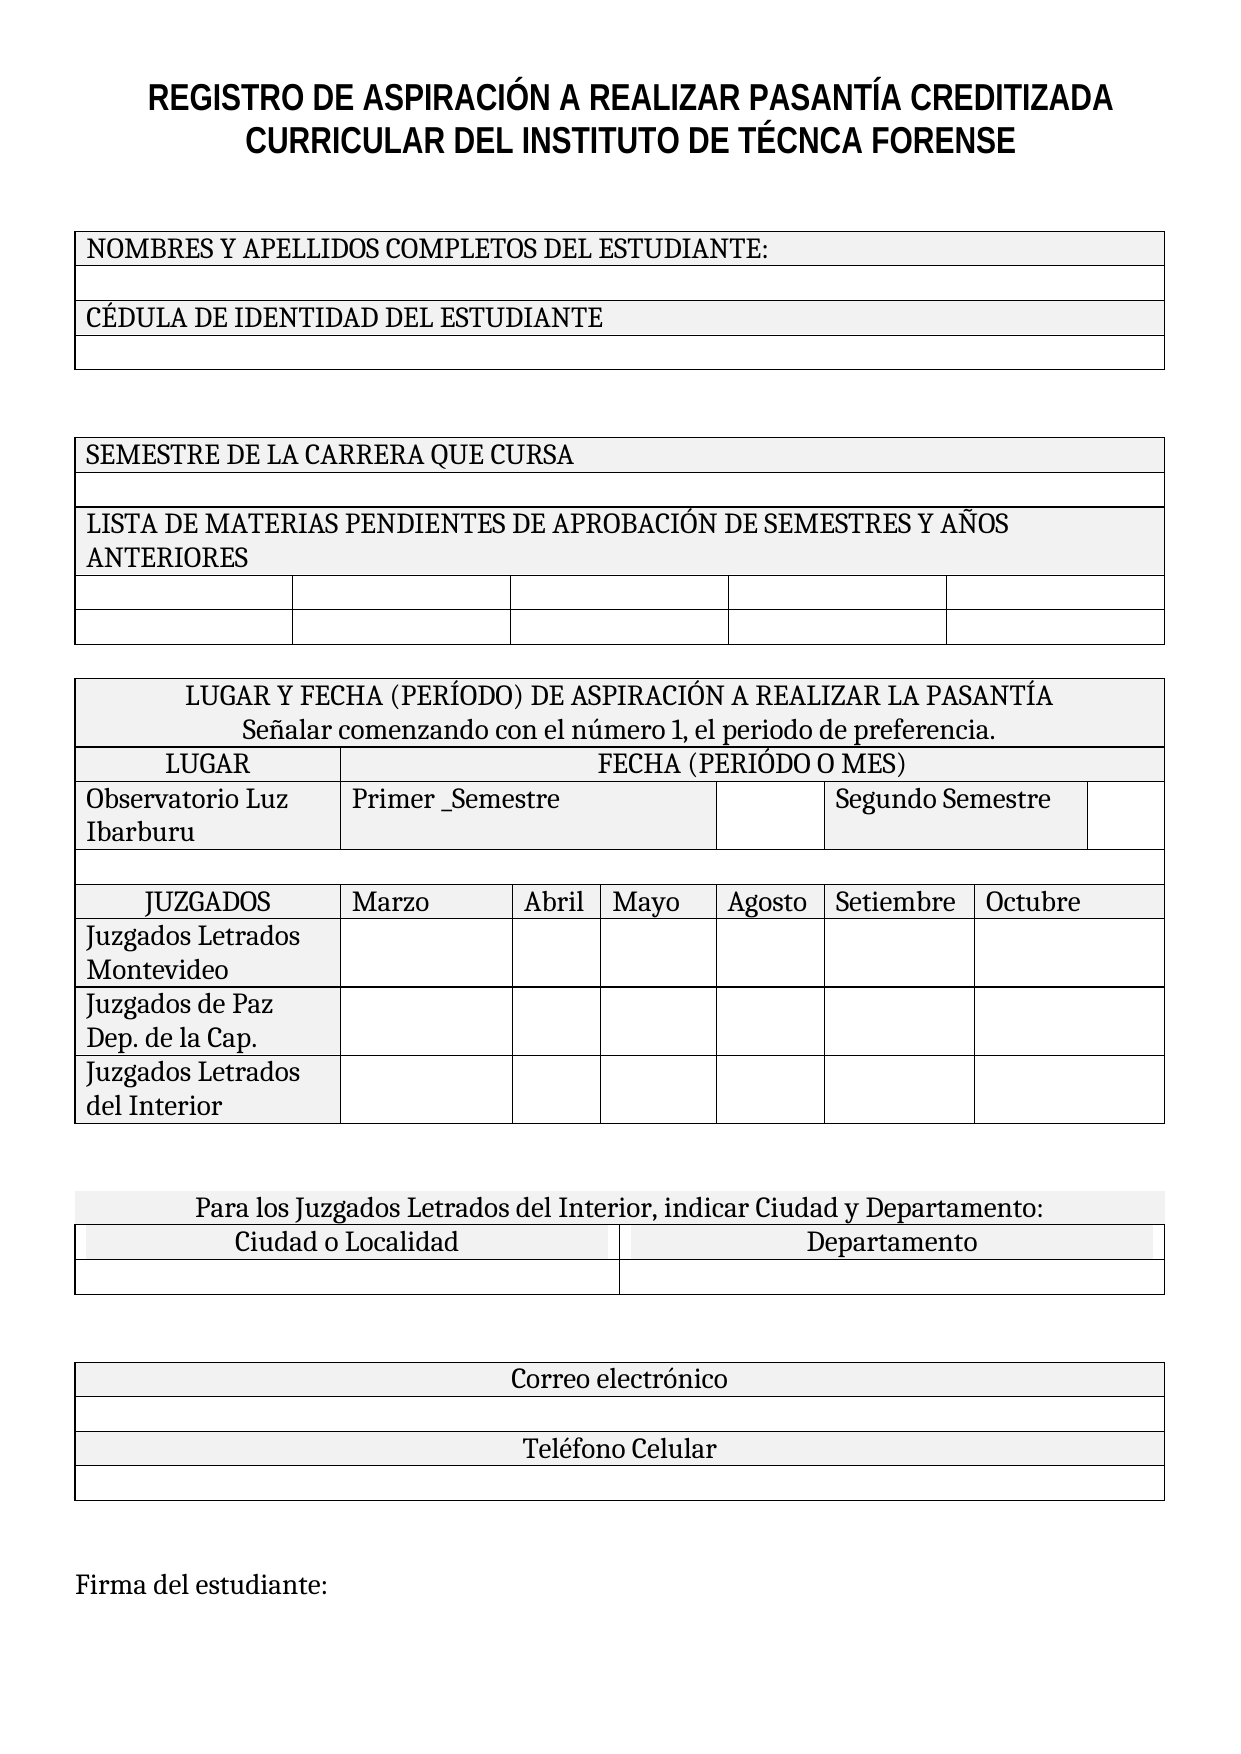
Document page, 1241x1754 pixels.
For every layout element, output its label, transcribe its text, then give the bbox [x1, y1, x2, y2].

table_cell [76, 610, 292, 644]
table_cell Observatorio Luz Ibarburu [76, 782, 340, 849]
table_cell [76, 1397, 1164, 1431]
table_cell [76, 1260, 619, 1293]
text Para los Juzgados Letrados del Interior, indicar Ciudad y Departamento: [75, 1191, 1165, 1224]
table_cell Octubre [975, 885, 1164, 918]
table_cell [293, 576, 510, 609]
table_cell FECHA (PERIÓDO O MES) [341, 748, 1164, 781]
table_header Departamento [620, 1225, 631, 1259]
table_cell [76, 336, 1164, 369]
table_cell [717, 782, 824, 849]
table_cell [513, 919, 600, 986]
table_cell [341, 919, 512, 986]
table_cell [717, 919, 824, 986]
table_header SEMESTRE DE LA CARRERA QUE CURSA [76, 438, 1164, 472]
table_cell [947, 576, 1164, 609]
table_cell Juzgados Letrados Montevideo [76, 919, 340, 986]
table_cell [717, 1056, 824, 1123]
text REGISTRO DE ASPIRACIÓN A REALIZAR PASANTÍA CREDITIZADA CURRICULAR DEL INSTITUTO DE TÉCNCA FORENSE [104, 75, 1157, 161]
table_cell [717, 988, 824, 1054]
table_cell [601, 1056, 716, 1123]
table_cell [76, 1466, 1164, 1500]
table_cell [975, 988, 1164, 1054]
table_cell [341, 1056, 512, 1123]
table_cell Mayo [601, 885, 716, 918]
table_cell [76, 473, 1164, 506]
table_cell [1088, 782, 1164, 849]
table_cell CÉDULA DE IDENTIDAD DEL ESTUDIANTE [76, 301, 1164, 334]
table_cell [620, 1260, 1164, 1293]
table_cell [729, 576, 946, 609]
table_cell [975, 1056, 1164, 1123]
table_cell Teléfono Celular [76, 1432, 1164, 1465]
table_cell Primer _Semestre [341, 782, 716, 849]
table_cell [513, 988, 600, 1054]
table_header LUGAR Y FECHA (PERÍODO) DE ASPIRACIÓN A REALIZAR LA PASANTÍA Señalar comenzando con el número 1, el periodo de preferencia. [76, 679, 1164, 746]
table_cell Juzgados Letrados del Interior [76, 1056, 340, 1123]
table_header Ciudad o Localidad [608, 1225, 619, 1259]
table_cell Setiembre [825, 885, 974, 918]
table_cell [511, 610, 728, 644]
table_cell [601, 919, 716, 986]
table_cell Abril [513, 885, 600, 918]
table_cell [825, 919, 974, 986]
table_cell [293, 610, 510, 644]
table_cell [601, 988, 716, 1054]
table_header Correo electrónico [76, 1363, 1164, 1396]
table_cell [76, 266, 1164, 300]
table_cell [76, 850, 1164, 884]
table_cell [975, 919, 1164, 986]
table_header NOMBRES Y APELLIDOS COMPLETOS DEL ESTUDIANTE: [76, 232, 1164, 265]
table_cell LISTA DE MATERIAS PENDIENTES DE APROBACIÓN DE SEMESTRES Y AÑOS ANTERIORES [76, 508, 1164, 574]
table_header Departamento [1153, 1225, 1164, 1259]
table_cell [825, 988, 974, 1054]
table_cell LUGAR [76, 748, 340, 781]
table_cell [341, 988, 512, 1054]
table_cell [76, 576, 292, 609]
table_cell [511, 576, 728, 609]
table_cell Juzgados de Paz Dep. de la Cap. [76, 988, 340, 1054]
table_cell [947, 610, 1164, 644]
table_cell JUZGADOS [76, 885, 340, 918]
table_cell [825, 1056, 974, 1123]
table_cell [513, 1056, 600, 1123]
table_cell [729, 610, 946, 644]
table_cell Agosto [717, 885, 824, 918]
text Firma del estudiante: [75, 1568, 1165, 1602]
table_cell Marzo [341, 885, 512, 918]
table_cell Segundo Semestre [825, 782, 1087, 849]
